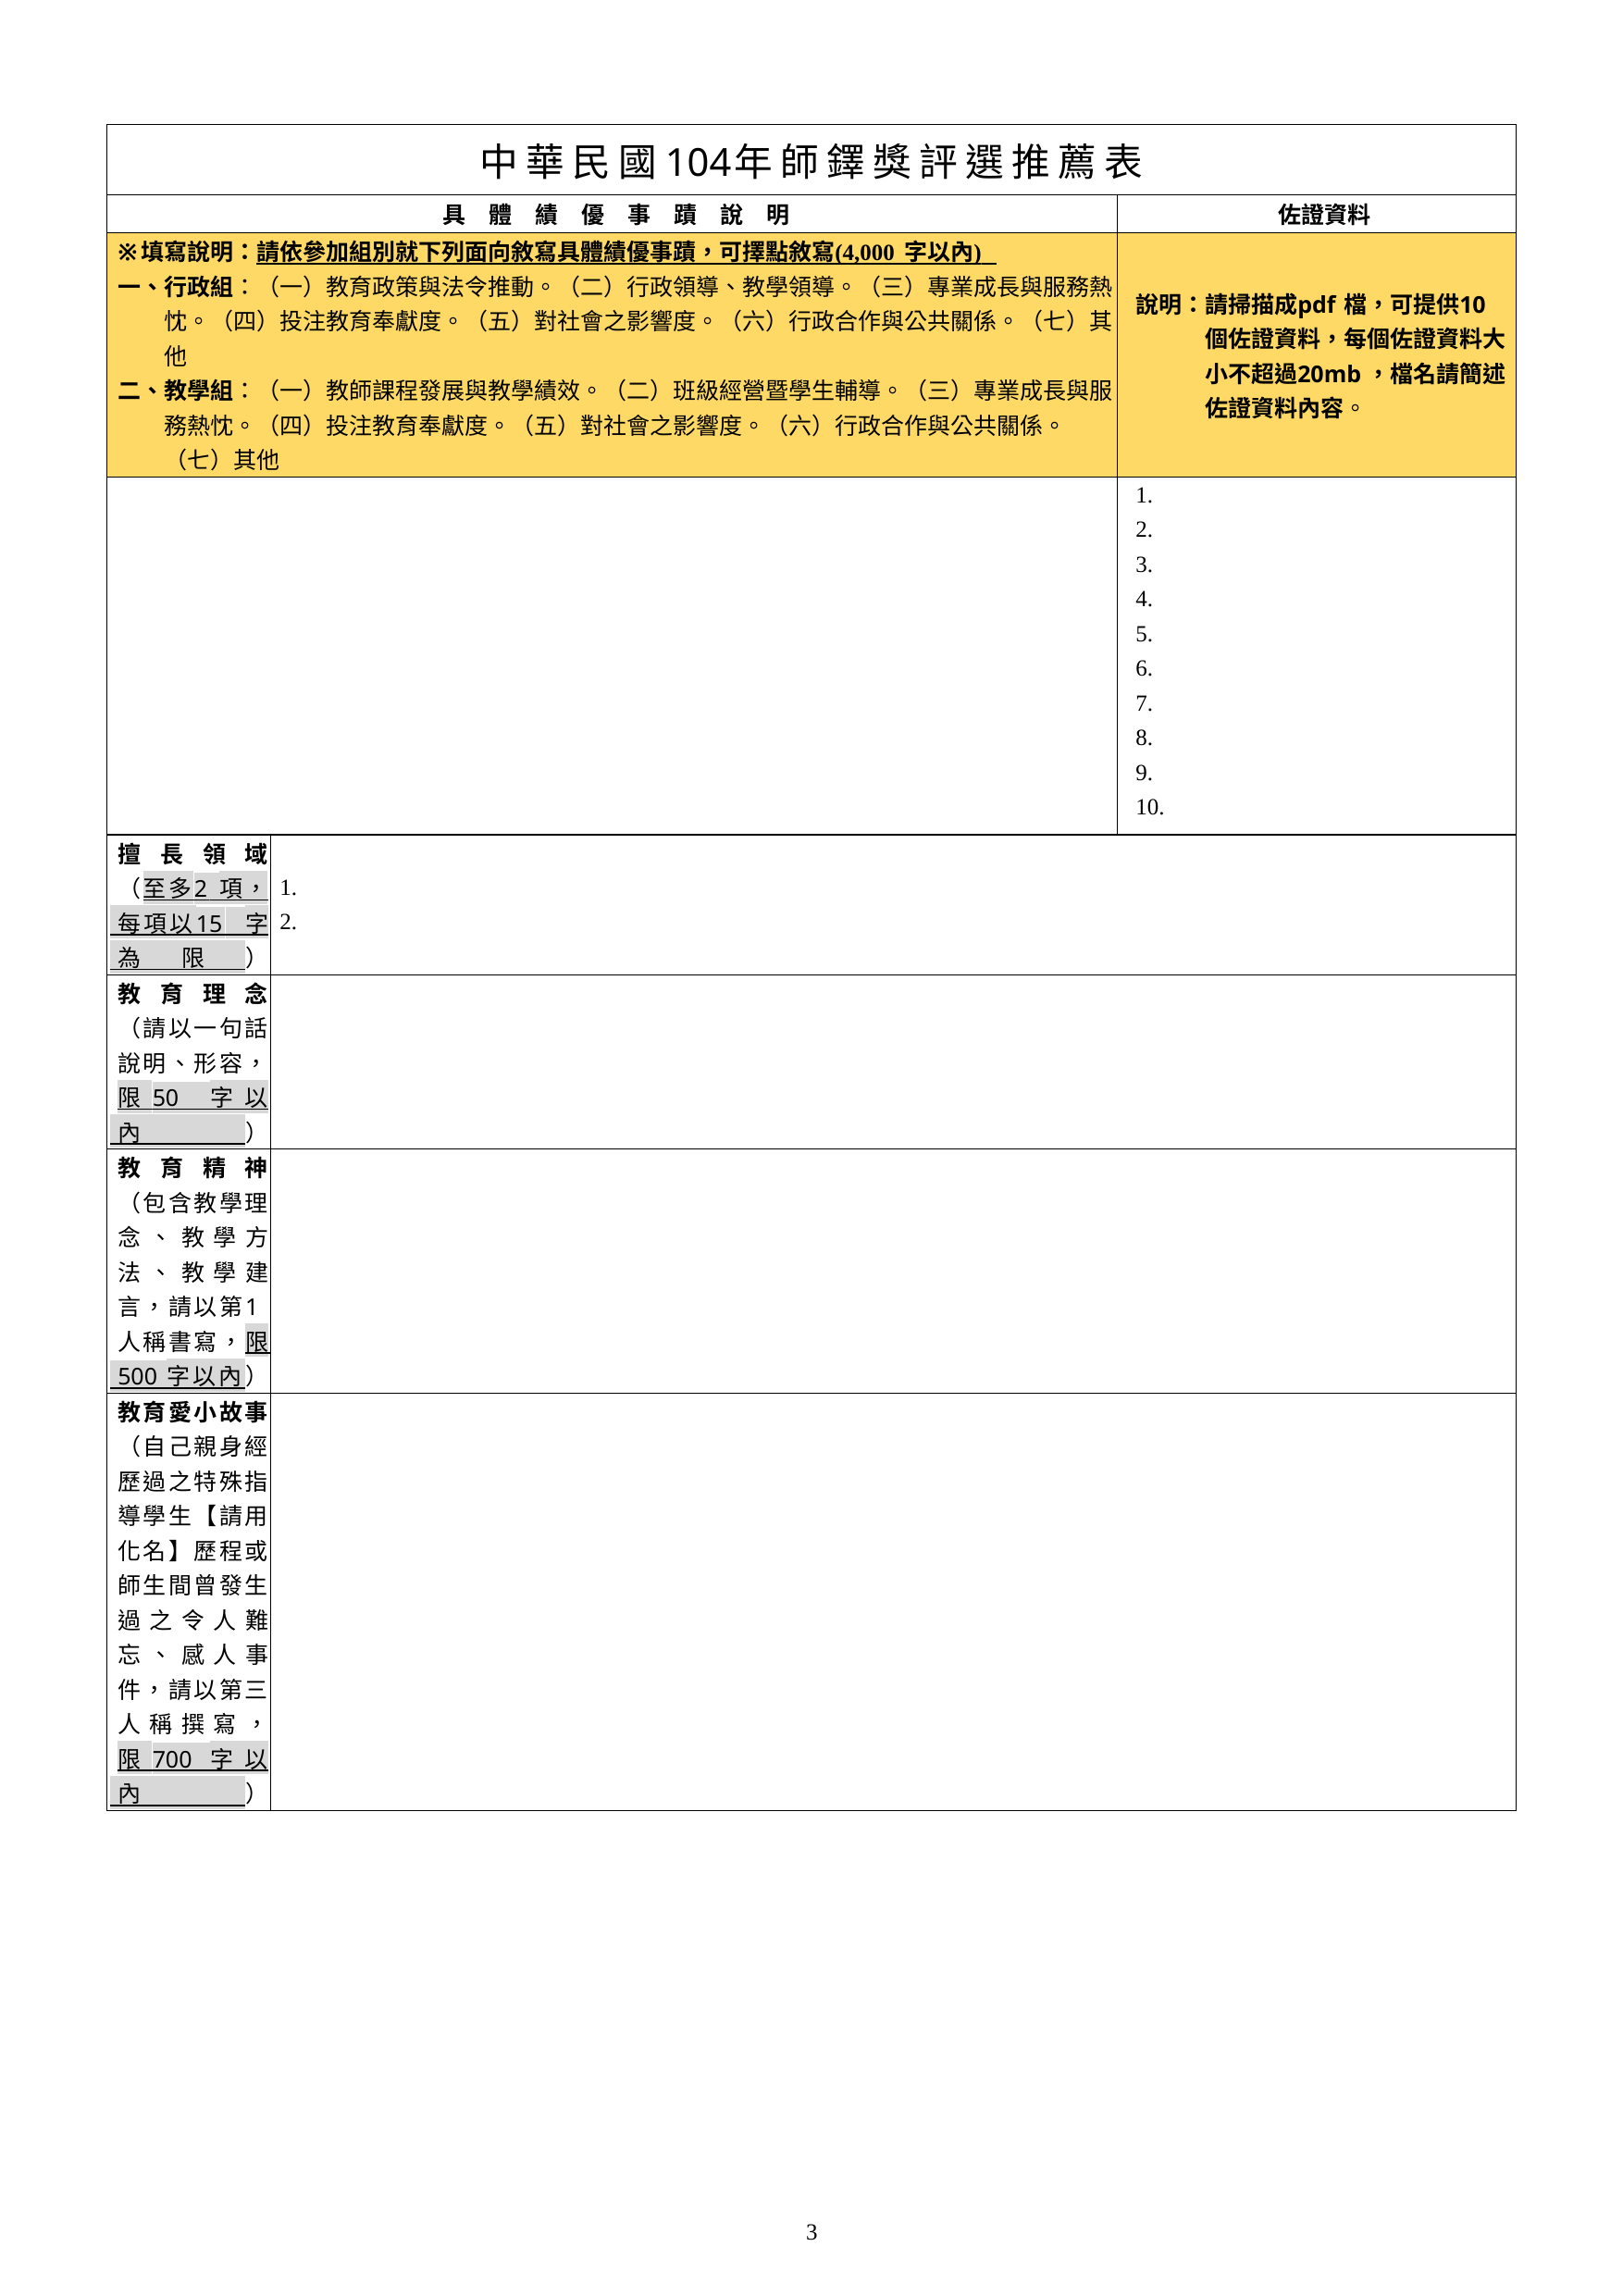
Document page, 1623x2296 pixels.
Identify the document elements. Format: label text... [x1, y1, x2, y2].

table_cell 擅長領域 （至多2項，每項以15字為限） [107, 836, 270, 974]
table_cell 具 體 績 優 事 蹟 說 明 [107, 195, 1117, 232]
table_cell [271, 975, 1516, 1148]
table_cell 1. 2. 3. 4. 5. 6. 7. 8. 9. 10. [1118, 478, 1516, 834]
table_cell 教育精神 （包含教學理念、教學方法、教學建言，請以第1人稱書寫，限500字以內） [107, 1149, 270, 1392]
table_cell 教育愛小故事 （自己親身經歷過之特殊指導學生【請用化名】歷程或師生間曾發生過之令人難忘、感人事件，請以第三人稱撰寫， 限700字以內） [107, 1394, 270, 1810]
table_cell ※填寫說明：請依參加組別就下列面向敘寫具體績優事蹟，可擇點敘寫(4,000字以內) 一、行政組：（一）教育政策與法令推動。（二）行政領導、教學領導。（三）專業成長與服務熱忱。（四）投注教育奉獻度。（五）對社會之影響度。（六）行政合作與公共關係。（七）其他 二、教學組：（一）教師課程發展與教學績效。（二）班級經營暨學生輔導。（三）專業成長與服務熱忱。（四）投注教育奉獻度。（五）對社會之影響度。（六）行政合作與公共關係。（七）其他 [107, 233, 1117, 477]
table_cell 佐證資料 [1118, 195, 1516, 232]
table_cell 1. 2. [271, 836, 1516, 974]
table_cell 教育理念 （請以一句話說明、形容，限50字以內） [107, 975, 270, 1148]
table_cell [107, 478, 1117, 834]
table_cell [271, 1394, 1516, 1810]
table_cell 說明：請掃描成pdf檔，可提供10個佐證資料，每個佐證資料大小不超過20mb，檔名請簡述佐證資料內容。 [1118, 233, 1516, 477]
table_header 中華民國104年師鐸獎評選推薦表 [107, 125, 1516, 194]
table_cell [271, 1149, 1516, 1392]
